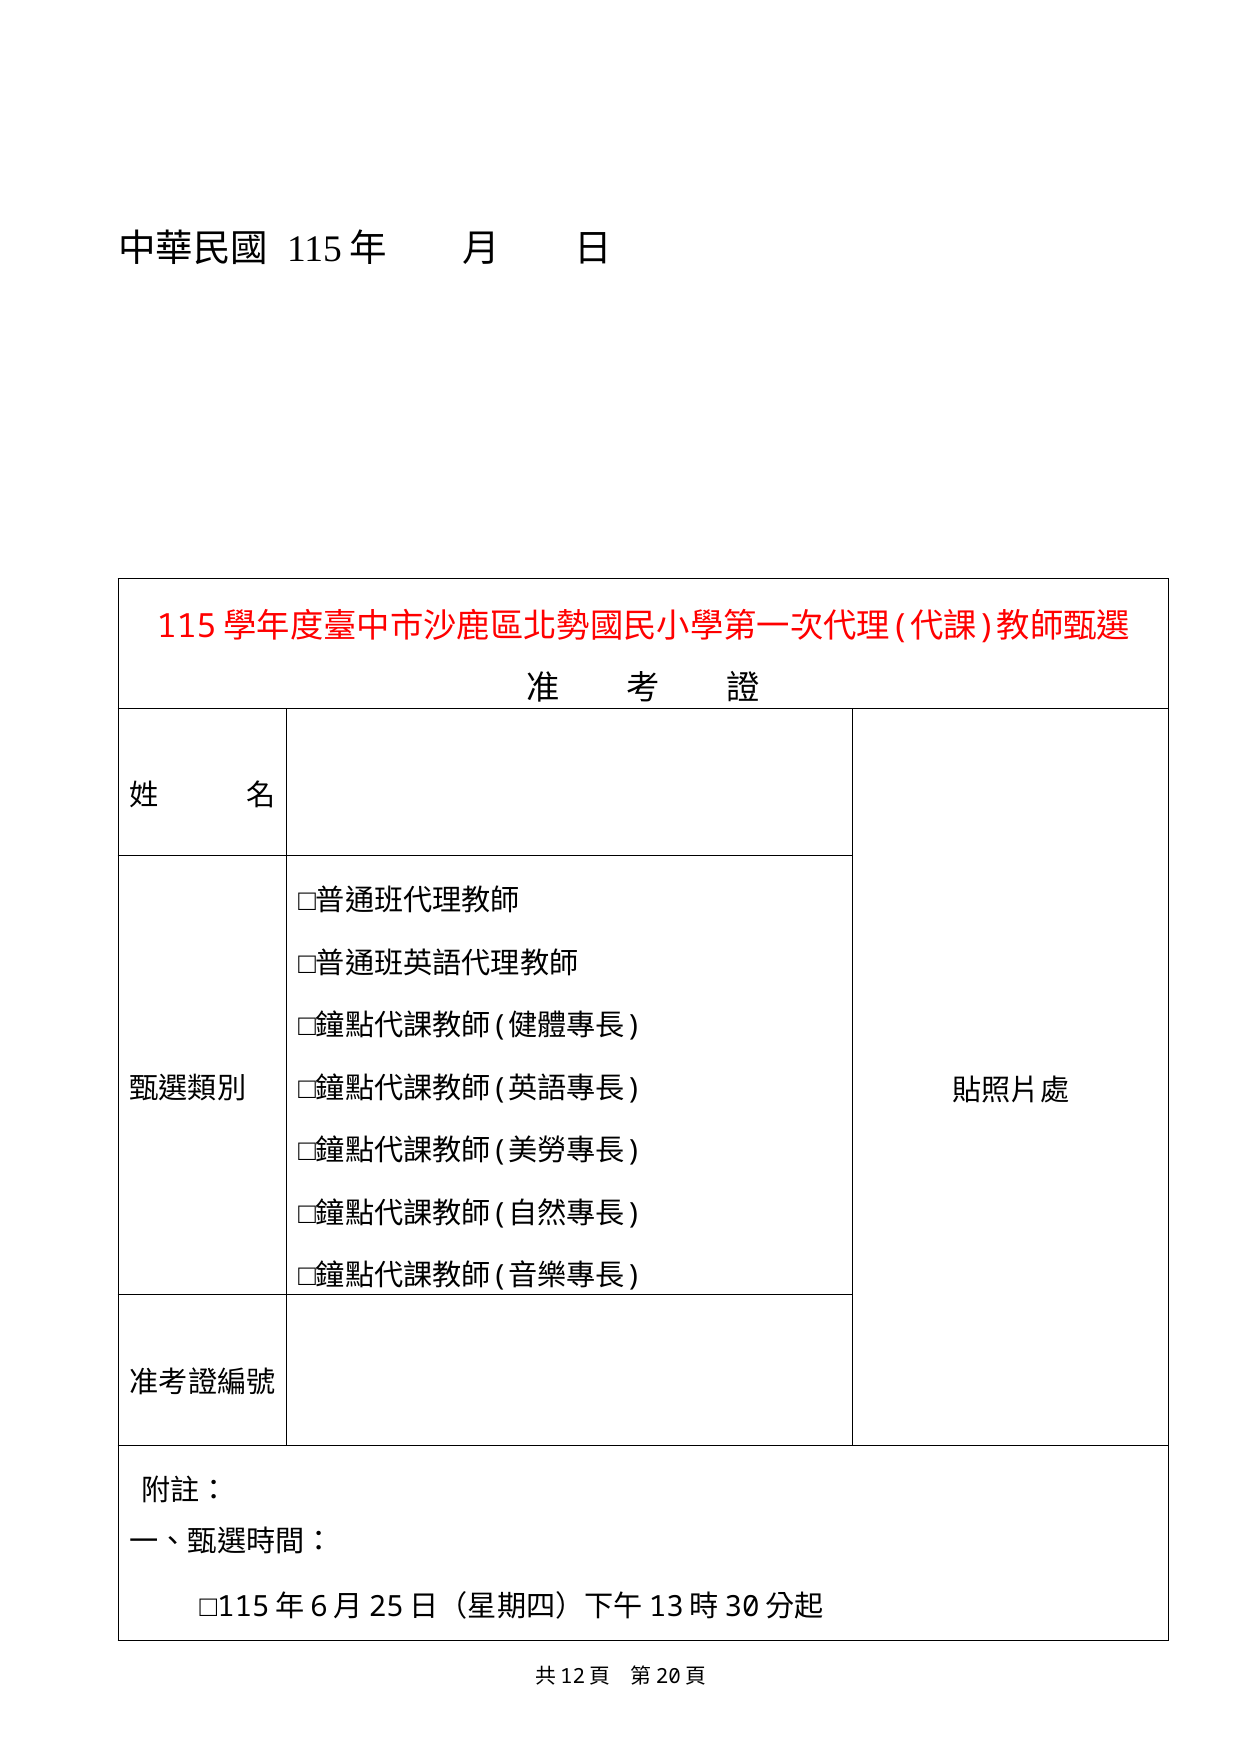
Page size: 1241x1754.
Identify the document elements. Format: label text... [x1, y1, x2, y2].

table_cell □普通班代理教師 □普通班英語代理教師 □鐘點代課教師(健體專長) □鐘點代課教師(英語專長) □鐘點代課教師(美勞專長) □鐘點代課教師(自然專長) □鐘點代課教師(音樂專長) [287, 856, 852, 1294]
table_cell 姓 名 [119, 709, 286, 855]
table_header 115學年度臺中市沙鹿區北勢國民小學第一次代理(代課)教師甄選 准 考 證 [119, 579, 1168, 708]
table_cell 甄選類別 [119, 856, 286, 1294]
table_cell [287, 1295, 852, 1444]
table_cell 貼照片處 [853, 709, 1168, 1444]
table_cell 附註： 一、甄選時間： □115年6月25日（星期四）下午13時30分起 [119, 1446, 1168, 1639]
text 中華民國 115年 月 日 [118, 203, 1122, 266]
table_cell 准考證編號 [119, 1295, 286, 1444]
table_cell [287, 709, 852, 855]
